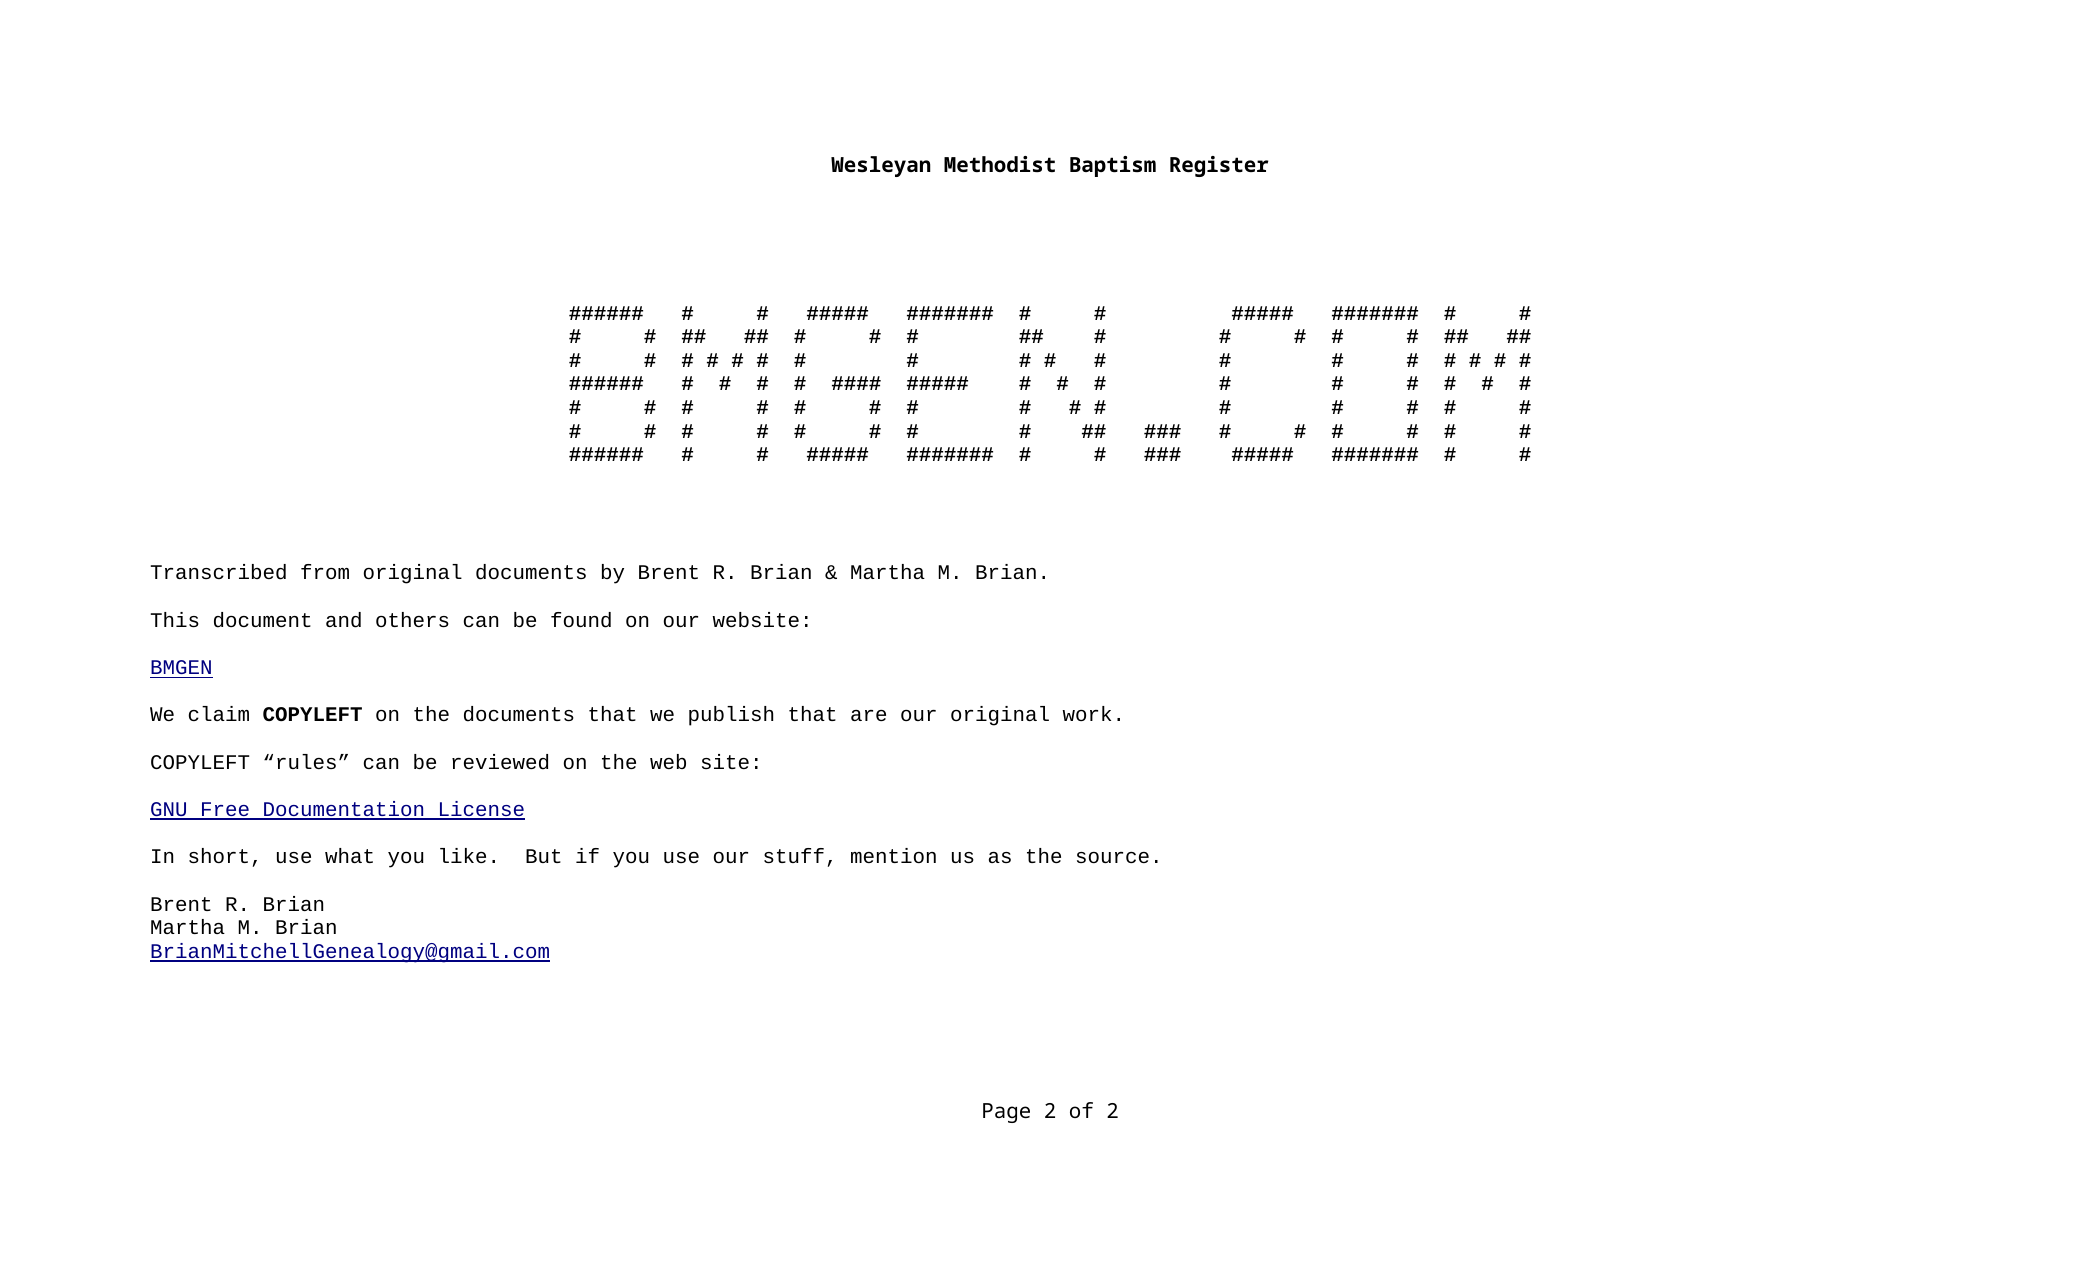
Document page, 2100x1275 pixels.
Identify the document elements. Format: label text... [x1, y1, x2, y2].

text In short, use what you like. But if you use our stuff, mention us as the source. [150, 846, 1950, 870]
text ###### # # ##### ####### # # ### ##### ####### # # [150, 444, 1950, 468]
text COPYLEFT “rules” can be reviewed on the web site: [150, 752, 1950, 775]
text BrianMitchellGenealogy@gmail.com [150, 941, 1950, 964]
text ###### # # ##### ####### # # ##### ####### # # [150, 302, 1950, 326]
text Transcribed from original documents by Brent R. Brian & Martha M. Brian. [150, 563, 1950, 586]
text # # ## ## # # # ## # # # # # ## ## [150, 326, 1950, 350]
text # # # # # # # # ## ### # # # # # # [150, 421, 1950, 444]
text ###### # # # # #### ##### # # # # # # # # # [150, 373, 1950, 397]
text # # # # # # # # # # # # # # # # # # [150, 350, 1950, 373]
text Brent R. Brian [150, 894, 1950, 917]
text GNU Free Documentation License [150, 799, 1950, 823]
text # # # # # # # # # # # # # # # [150, 397, 1950, 421]
text This document and others can be found on our website: [150, 610, 1950, 633]
text We claim COPYLEFT on the documents that we publish that are our original work. [150, 704, 1950, 728]
text Martha M. Brian [150, 917, 1950, 941]
text BMGEN [150, 657, 1950, 681]
